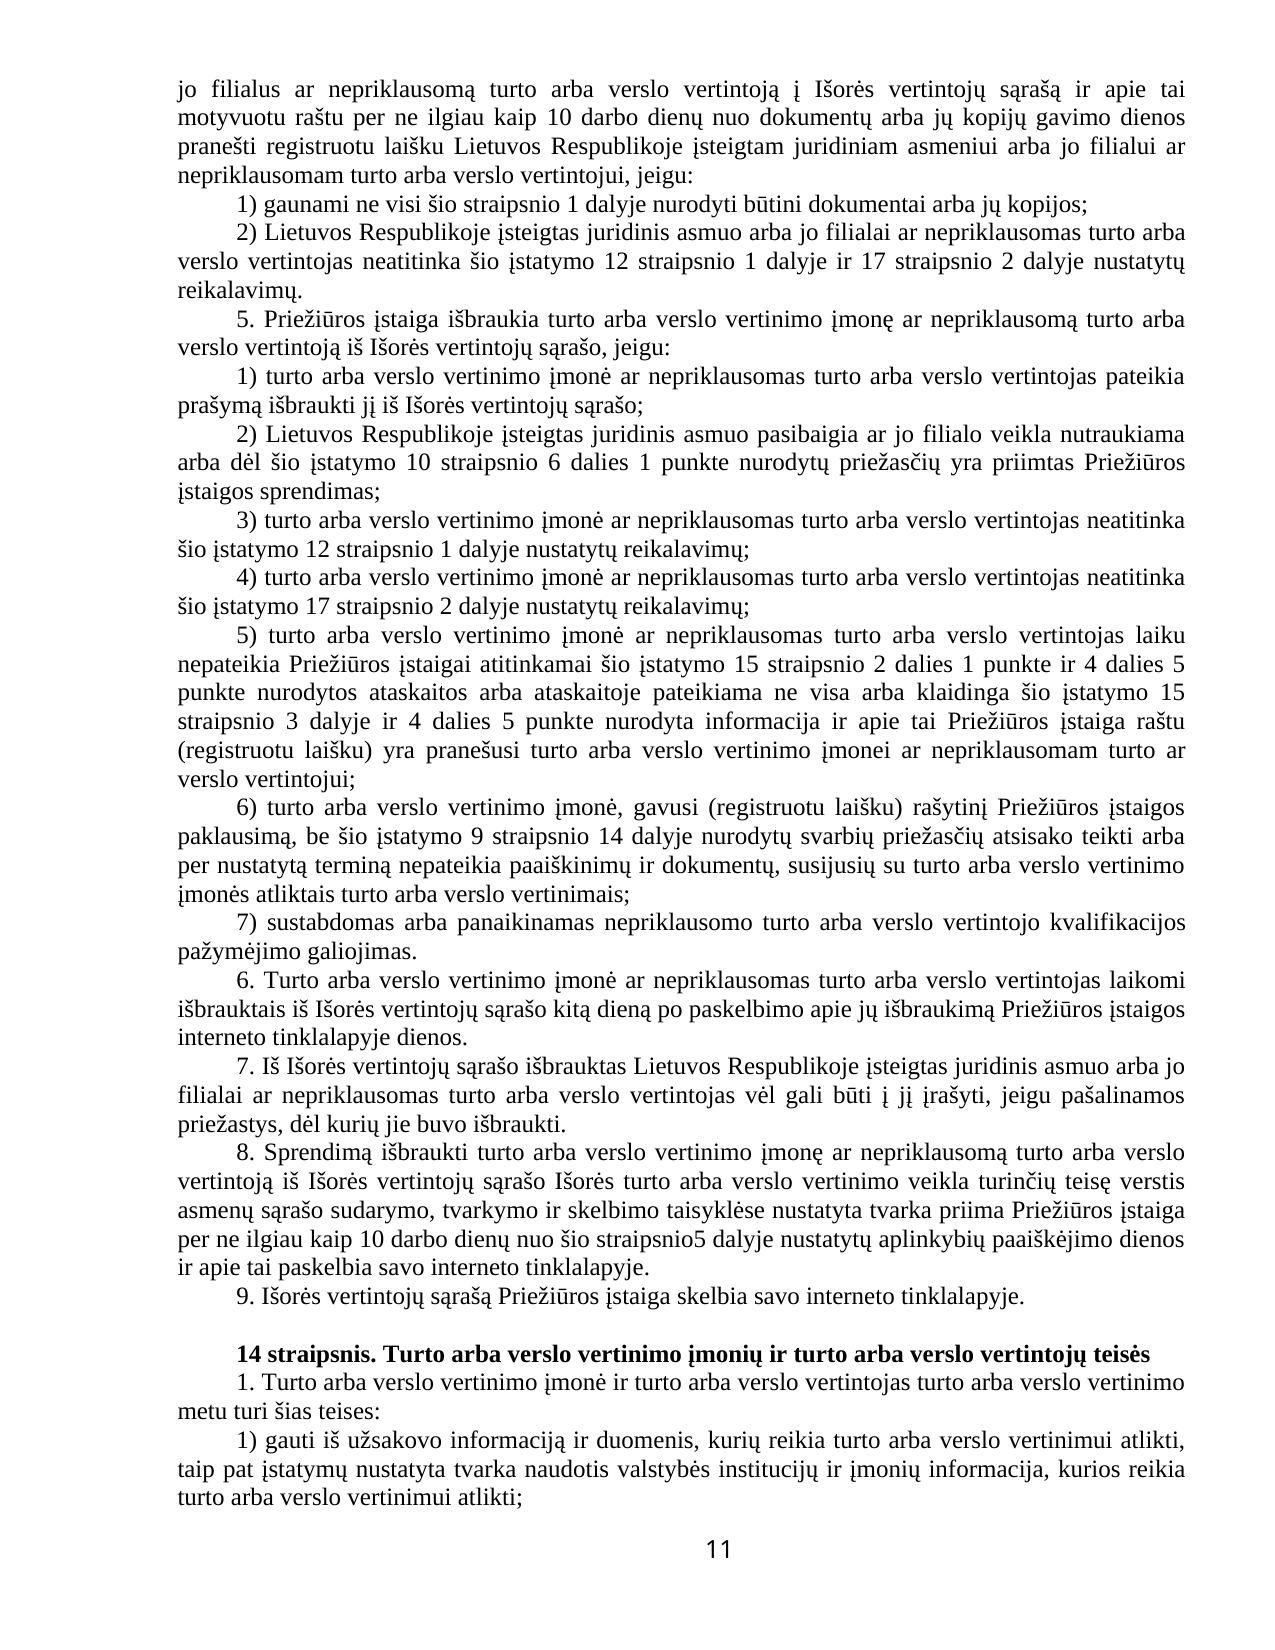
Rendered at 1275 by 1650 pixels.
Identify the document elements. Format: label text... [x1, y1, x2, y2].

text 1) gaunami ne visi šio straipsnio 1 dalyje nurodyti būtini dokumentai arba jų kopijos; [177, 189, 1186, 217]
text 7. Iš Išorės vertintojų sąrašo išbrauktas Lietuvos Respublikoje įsteigtas juridinis asmuo arba jo filialai ar nepriklausomas turto arba verslo vertintojas vėl gali būti į jį įrašyti, jeigu pašalinamos priežastys, dėl kurių jie buvo išbraukti. [177, 1051, 1186, 1137]
text 9. Išorės vertintojų sąrašą Priežiūros įstaiga skelbia savo interneto tinklalapyje. [177, 1281, 1186, 1310]
text 5. Priežiūros įstaiga išbraukia turto arba verslo vertinimo įmonę ar nepriklausomą turto arba verslo vertintoją iš Išorės vertintojų sąrašo, jeigu: [177, 304, 1186, 361]
text jo filialus ar nepriklausomą turto arba verslo vertintoją į Išorės vertintojų sąrašą ir apie tai motyvuotu raštu per ne ilgiau kaip 10 darbo dienų nuo dokumentų arba jų kopijų gavimo dienos pranešti registruotu laišku Lietuvos Respublikoje įsteigtam juridiniam asmeniui arba jo filialui ar nepriklausomam turto arba verslo vertintojui, jeigu: [177, 74, 1186, 189]
text 5) turto arba verslo vertinimo įmonė ar nepriklausomas turto arba verslo vertintojas laiku nepateikia Priežiūros įstaigai atitinkamai šio įstatymo 15 straipsnio 2 dalies 1 punkte ir 4 dalies 5 punkte nurodytos ataskaitos arba ataskaitoje pateikiama ne visa arba klaidinga šio įstatymo 15 straipsnio 3 dalyje ir 4 dalies 5 punkte nurodyta informacija ir apie tai Priežiūros įstaiga raštu (registruotu laišku) yra pranešusi turto arba verslo vertinimo įmonei ar nepriklausomam turto ar verslo vertintojui; [177, 620, 1186, 792]
text 4) turto arba verslo vertinimo įmonė ar nepriklausomas turto arba verslo vertintojas neatitinka šio įstatymo 17 straipsnio 2 dalyje nustatytų reikalavimų; [177, 562, 1186, 620]
text 2) Lietuvos Respublikoje įsteigtas juridinis asmuo arba jo filialai ar nepriklausomas turto arba verslo vertintojas neatitinka šio įstatymo 12 straipsnio 1 dalyje ir 17 straipsnio 2 dalyje nustatytų reikalavimų. [177, 217, 1186, 304]
text 1) gauti iš užsakovo informaciją ir duomenis, kurių reikia turto arba verslo vertinimui atlikti, taip pat įstatymų nustatyta tvarka naudotis valstybės institucijų ir įmonių informacija, kurios reikia turto arba verslo vertinimui atlikti; [177, 1425, 1186, 1511]
text 6. Turto arba verslo vertinimo įmonė ar nepriklausomas turto arba verslo vertintojas laikomi išbrauktais iš Išorės vertintojų sąrašo kitą dieną po paskelbimo apie jų išbraukimą Priežiūros įstaigos interneto tinklalapyje dienos. [177, 965, 1186, 1051]
text 1. Turto arba verslo vertinimo įmonė ir turto arba verslo vertintojas turto arba verslo vertinimo metu turi šias teises: [177, 1367, 1186, 1425]
text 1) turto arba verslo vertinimo įmonė ar nepriklausomas turto arba verslo vertintojas pateikia prašymą išbraukti jį iš Išorės vertintojų sąrašo; [177, 361, 1186, 419]
text 14 straipsnis. Turto arba verslo vertinimo įmonių ir turto arba verslo vertintojų teisės [236, 1339, 1186, 1367]
text 7) sustabdomas arba panaikinamas nepriklausomo turto arba verslo vertintojo kvalifikacijos pažymėjimo galiojimas. [177, 907, 1186, 965]
text 8. Sprendimą išbraukti turto arba verslo vertinimo įmonę ar nepriklausomą turto arba verslo vertintoją iš Išorės vertintojų sąrašo Išorės turto arba verslo vertinimo veikla turinčių teisę verstis asmenų sąrašo sudarymo, tvarkymo ir skelbimo taisyklėse nustatyta tvarka priima Priežiūros įstaiga per ne ilgiau kaip 10 darbo dienų nuo šio straipsnio5 dalyje nustatytų aplinkybių paaiškėjimo dienos ir apie tai paskelbia savo interneto tinklalapyje. [177, 1137, 1186, 1281]
text 3) turto arba verslo vertinimo įmonė ar nepriklausomas turto arba verslo vertintojas neatitinka šio įstatymo 12 straipsnio 1 dalyje nustatytų reikalavimų; [177, 505, 1186, 562]
text 6) turto arba verslo vertinimo įmonė, gavusi (registruotu laišku) rašytinį Priežiūros įstaigos paklausimą, be šio įstatymo 9 straipsnio 14 dalyje nurodytų svarbių priežasčių atsisako teikti arba per nustatytą terminą nepateikia paaiškinimų ir dokumentų, susijusių su turto arba verslo vertinimo įmonės atliktais turto arba verslo vertinimais; [177, 792, 1186, 907]
text 2) Lietuvos Respublikoje įsteigtas juridinis asmuo pasibaigia ar jo filialo veikla nutraukiama arba dėl šio įstatymo 10 straipsnio 6 dalies 1 punkte nurodytų priežasčių yra priimtas Priežiūros įstaigos sprendimas; [177, 419, 1186, 505]
